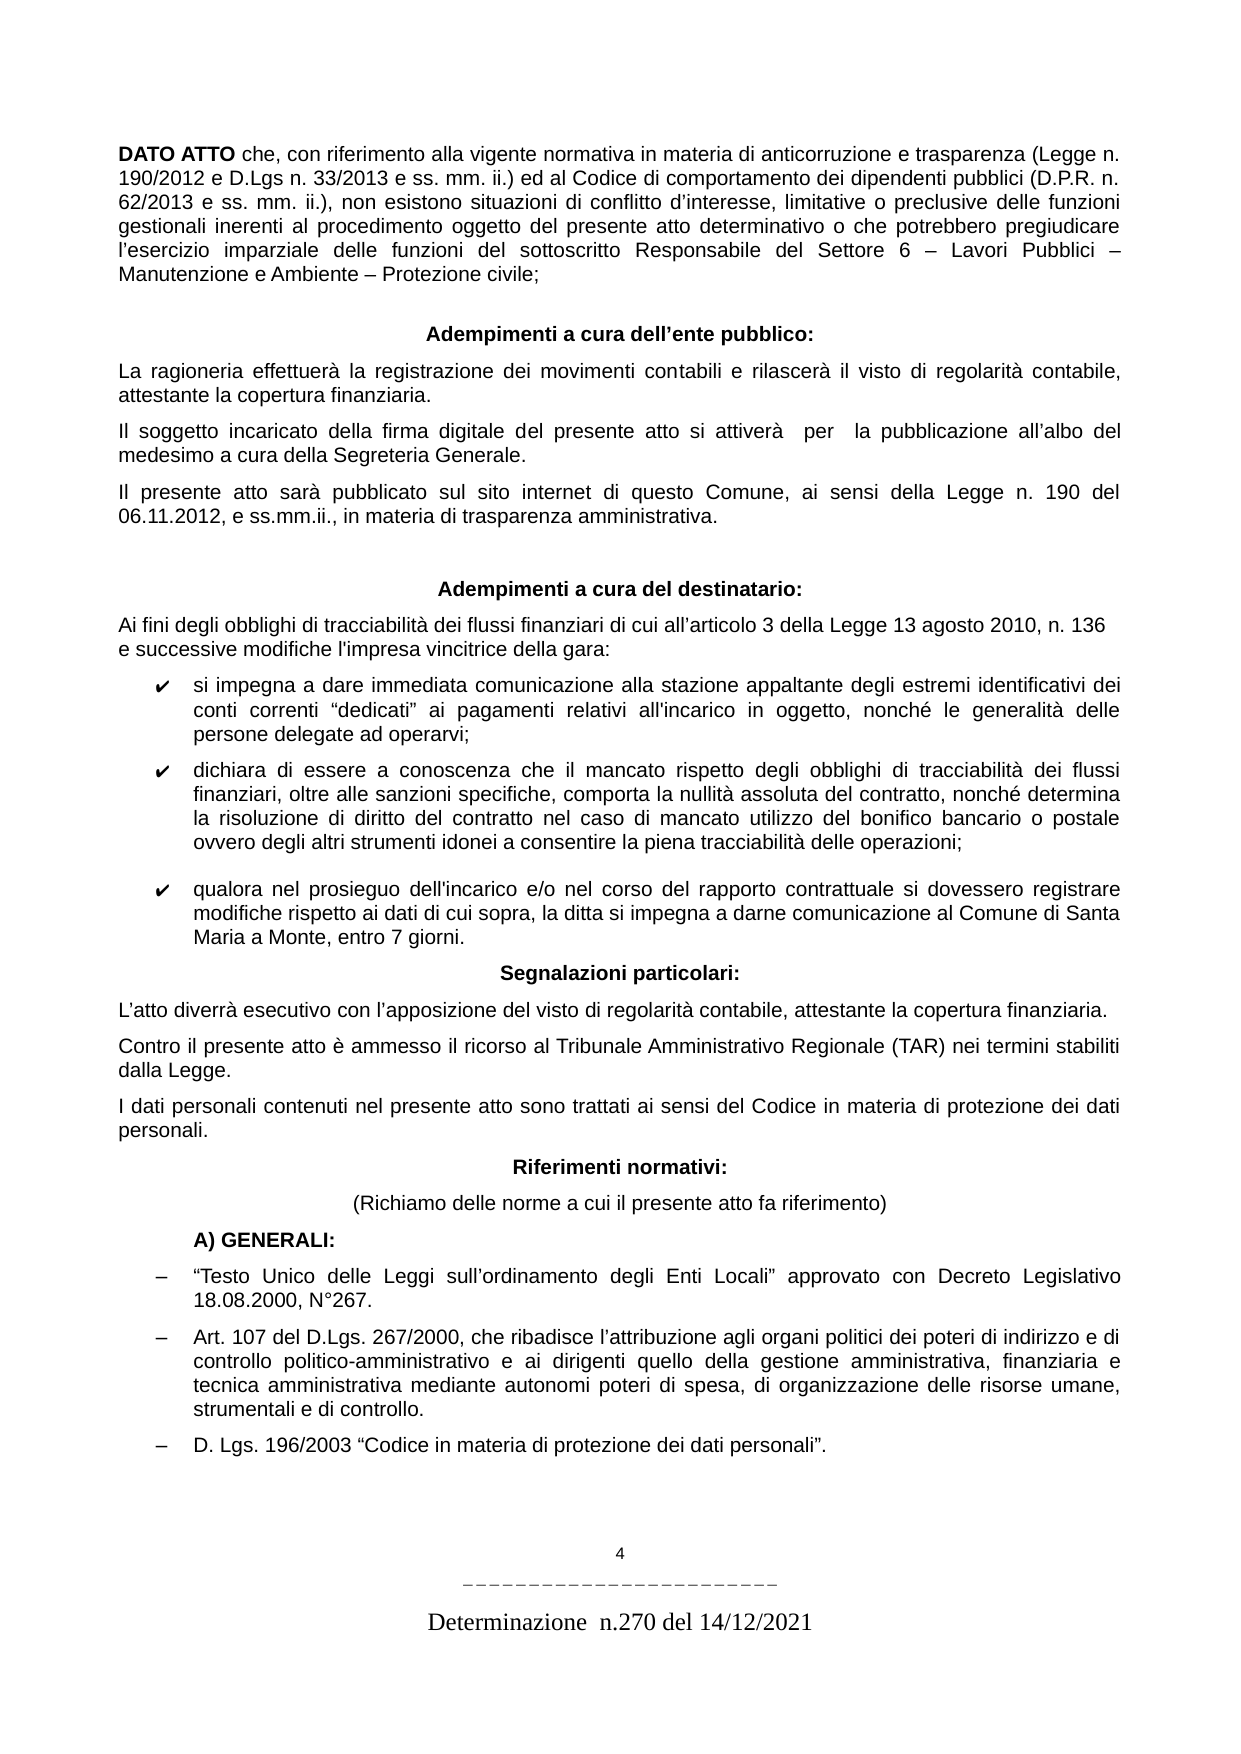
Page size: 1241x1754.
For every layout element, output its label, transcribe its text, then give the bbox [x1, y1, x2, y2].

text DATO ATTO che, con riferimento alla vigente normativa in materia di anticorruzione e trasparenza (Legge n. 190/2012 e D.Lgs n. 33/2013 e ss. mm. ii.) ed al Codice di comportamento dei dipendenti pubblici (D.P.R. n. 62/2013 e ss. mm. ii.), non esistono situazioni di conflitto d’interesse, limitative o preclusive delle funzioni gestionali inerenti al procedimento oggetto del presente atto determinativo o che potrebbero pregiudicare l’esercizio imparziale delle funzioni del sottoscritto Responsabile del Settore 6 – Lavori Pubblici – Manutenzione e Ambiente – Protezione civile; [118, 142, 1122, 286]
text Segnalazioni particolari: [118, 961, 1122, 985]
list D. Lgs. 196/2003 “Codice in materia di protezione dei dati personali”. [156, 1433, 1122, 1457]
text (Richiamo delle norme a cui il presente atto fa riferimento) [118, 1191, 1122, 1215]
text Ai fini degli obblighi di tracciabilità dei flussi finanziari di cui all’articolo 3 della Legge 13 agosto 2010, n. 136 e successive modifiche l'impresa vincitrice della gara: [118, 613, 1122, 661]
text Il presente atto sarà pubblicato sul sito internet di questo Comune, ai sensi della Legge n. 190 del 06.11.2012, e ss.mm.ii., in materia di trasparenza amministrativa. [118, 479, 1122, 527]
text L’atto diverrà esecutivo con l’apposizione del visto di regolarità contabile, attestante la copertura finanziaria. [118, 997, 1122, 1021]
list A) GENERALI: [156, 1228, 1122, 1252]
text Riferimenti normativi: [118, 1155, 1122, 1179]
list qualora nel prosieguo dell'incarico e/o nel corso del rapporto contrattuale si dovessero registrare modifiche rispetto ai dati di cui sopra, la ditta si impegna a darne comunicazione al Comune di Santa Maria a Monte, entro 7 giorni. [156, 877, 1122, 949]
text Adempimenti a cura dell’ente pubblico: [118, 322, 1122, 346]
text La ragioneria effettuerà la registrazione dei movimenti contabili e rilascerà il visto di regolarità contabile, attestante la copertura finanziaria. [118, 359, 1122, 407]
text I dati personali contenuti nel presente atto sono trattati ai sensi del Codice in materia di protezione dei dati personali. [118, 1094, 1122, 1142]
text Contro il presente atto è ammesso il ricorso al Tribunale Amministrativo Regionale (TAR) nei termini stabiliti dalla Legge. [118, 1034, 1122, 1082]
list Art. 107 del D.Lgs. 267/2000, che ribadisce l’attribuzione agli organi politici dei poteri di indirizzo e di controllo politico-amministrativo e ai dirigenti quello della gestione amministrativa, finanziaria e tecnica amministrativa mediante autonomi poteri di spesa, di organizzazione delle risorse umane, strumentali e di controllo. [156, 1325, 1122, 1421]
text Il soggetto incaricato della firma digitale del presente atto si attiverà per la pubblicazione all’albo del medesimo a cura della Segreteria Generale. [118, 419, 1122, 467]
text Adempimenti a cura del destinatario: [118, 576, 1122, 600]
list “Testo Unico delle Leggi sull’ordinamento degli Enti Locali” approvato con Decreto Legislativo 18.08.2000, N°267. [156, 1264, 1122, 1312]
list si impegna a dare immediata comunicazione alla stazione appaltante degli estremi identificativi dei conti correnti “dedicati” ai pagamenti relativi all'incarico in oggetto, nonché le generalità delle persone delegate ad operarvi; [156, 673, 1122, 745]
list dichiara di essere a conoscenza che il mancato rispetto degli obblighi di tracciabilità dei flussi finanziari, oltre alle sanzioni specifiche, comporta la nullità assoluta del contratto, nonché determina la risoluzione di diritto del contratto nel caso di mancato utilizzo del bonifico bancario o postale ovvero degli altri strumenti idonei a consentire la piena tracciabilità delle operazioni; [156, 758, 1122, 854]
